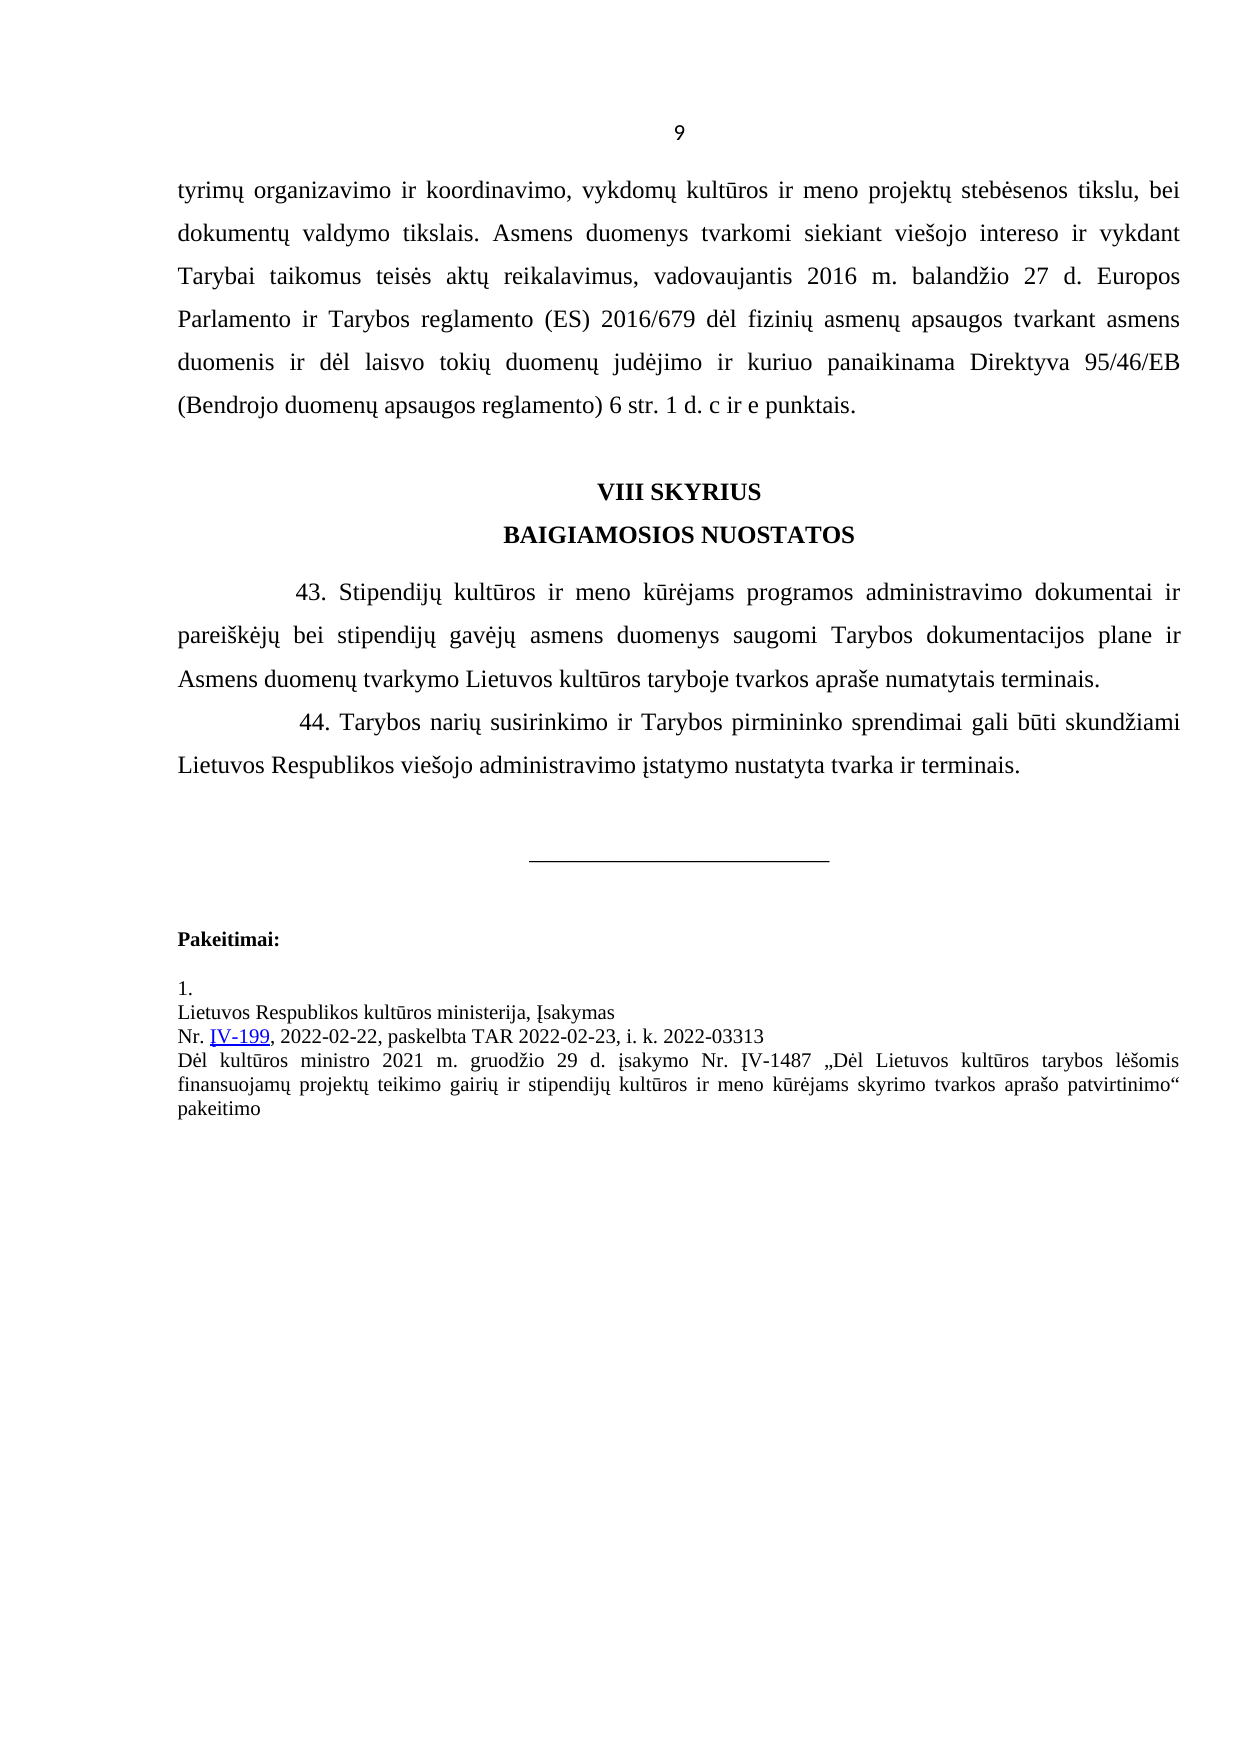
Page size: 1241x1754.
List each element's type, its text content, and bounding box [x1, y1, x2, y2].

text 1. [177, 976, 1181, 999]
text Dėl kultūros ministro 2021 m. gruodžio 29 d. įsakymo Nr. ĮV-1487 „Dėl Lietuvos kultūros tarybos lėšomis finansuojamų projektų teikimo gairių ir stipendijų kultūros ir meno kūrėjams skyrimo tvarkos aprašo patvirtinimo“ pakeitimo [177, 1048, 1181, 1120]
text tyrimų organizavimo ir koordinavimo, vykdomų kultūros ir meno projektų stebėsenos tikslu, bei dokumentų valdymo tikslais. Asmens duomenys tvarkomi siekiant viešojo intereso ir vykdant Tarybai taikomus teisės aktų reikalavimus, vadovaujantis 2016 m. balandžio 27 d. Europos Parlamento ir Tarybos reglamento (ES) 2016/679 dėl fizinių asmenų apsaugos tvarkant asmens duomenis ir dėl laisvo tokių duomenų judėjimo ir kuriuo panaikinama Direktyva 95/46/EB (Bendrojo duomenų apsaugos reglamento) 6 str. 1 d. c ir e punktais. [177, 175, 1181, 419]
text 43. Stipendijų kultūros ir meno kūrėjams programos administravimo dokumentai ir pareiškėjų bei stipendijų gavėjų asmens duomenys saugomi Tarybos dokumentacijos plane ir Asmens duomenų tvarkymo Lietuvos kultūros taryboje tvarkos apraše numatytais terminais. [177, 577, 1181, 692]
text Pakeitimai: [177, 927, 1181, 951]
text Lietuvos Respublikos kultūros ministerija, Įsakymas [177, 999, 1181, 1024]
text Nr. ĮV-199, 2022-02-22, paskelbta TAR 2022-02-23, i. k. 2022-03313 [177, 1024, 1181, 1048]
text ________________________ [177, 836, 1181, 865]
text 44. Tarybos narių susirinkimo ir Tarybos pirmininko sprendimai gali būti skundžiami Lietuvos Respublikos viešojo administravimo įstatymo nustatyta tvarka ir terminais. [177, 707, 1181, 779]
text BAIGIAMOSIOS NUOSTATOS [177, 520, 1181, 549]
text VIII SKYRIUS [177, 477, 1181, 506]
